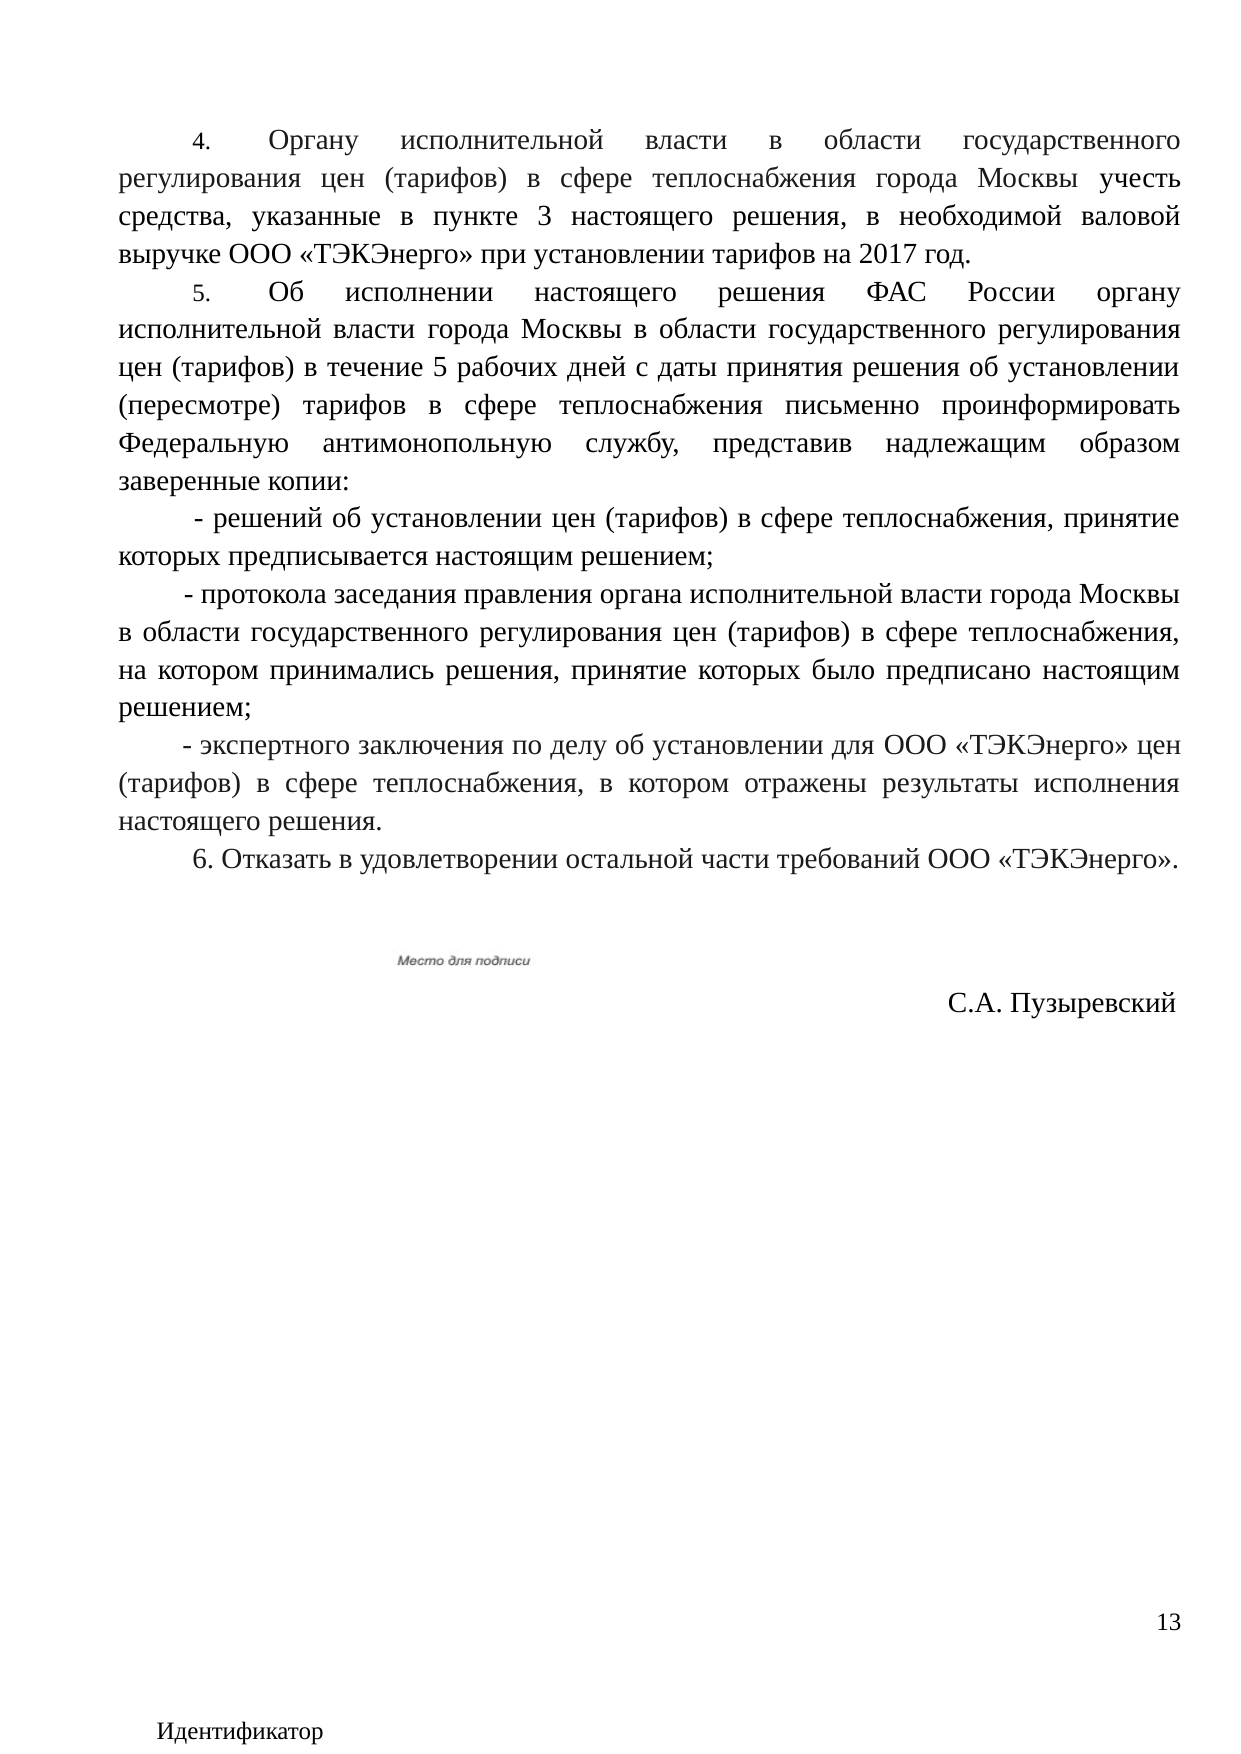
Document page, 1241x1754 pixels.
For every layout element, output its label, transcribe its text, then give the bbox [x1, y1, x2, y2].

table_header С.А. Пузыревский [832, 912, 1182, 1177]
list Органу исполнительной власти в области государственного регулирования цен (тарифов) в сфере теплоснабжения города Москвы учесть средства, указанные в пункте 3 настоящего решения, в необходимой валовой выручке ООО «ТЭКЭнерго» при установлении тарифов на 2017 год. [118, 118, 1181, 269]
table_header [118, 912, 352, 1177]
list - протокола заседания правления органа исполнительной власти города Москвы в области государственного регулирования цен (тарифов) в сфере теплоснабжения, на котором принимались решения, принятие которых было предписано настоящим решением; [118, 572, 1181, 723]
picture [364, 924, 553, 1004]
list - экспертного заключения по делу об установлении для ООО «ТЭКЭнерго» цен (тарифов) в сфере теплоснабжения, в котором отражены результаты исполнения настоящего решения. [118, 723, 1181, 837]
table_cell [353, 1177, 832, 1222]
table_header [353, 912, 832, 924]
table_cell [118, 1177, 352, 1222]
table_header [353, 925, 832, 1177]
table_cell [832, 1177, 1182, 1222]
list - решений об установлении цен (тарифов) в сфере теплоснабжения, принятие которых предписывается настоящим решением; [118, 496, 1181, 572]
text 6. Отказать в удовлетворении остальной части требований ООО «ТЭКЭнерго». [118, 837, 1181, 874]
list Об исполнении настоящего решения ФАС России органу исполнительной власти города Москвы в области государственного регулирования цен (тарифов) в течение 5 рабочих дней с даты принятия решения об установлении (пересмотре) тарифов в сфере теплоснабжения письменно проинформировать Федеральную антимонопольную службу, представив надлежащим образом заверенные копии: [118, 269, 1181, 496]
